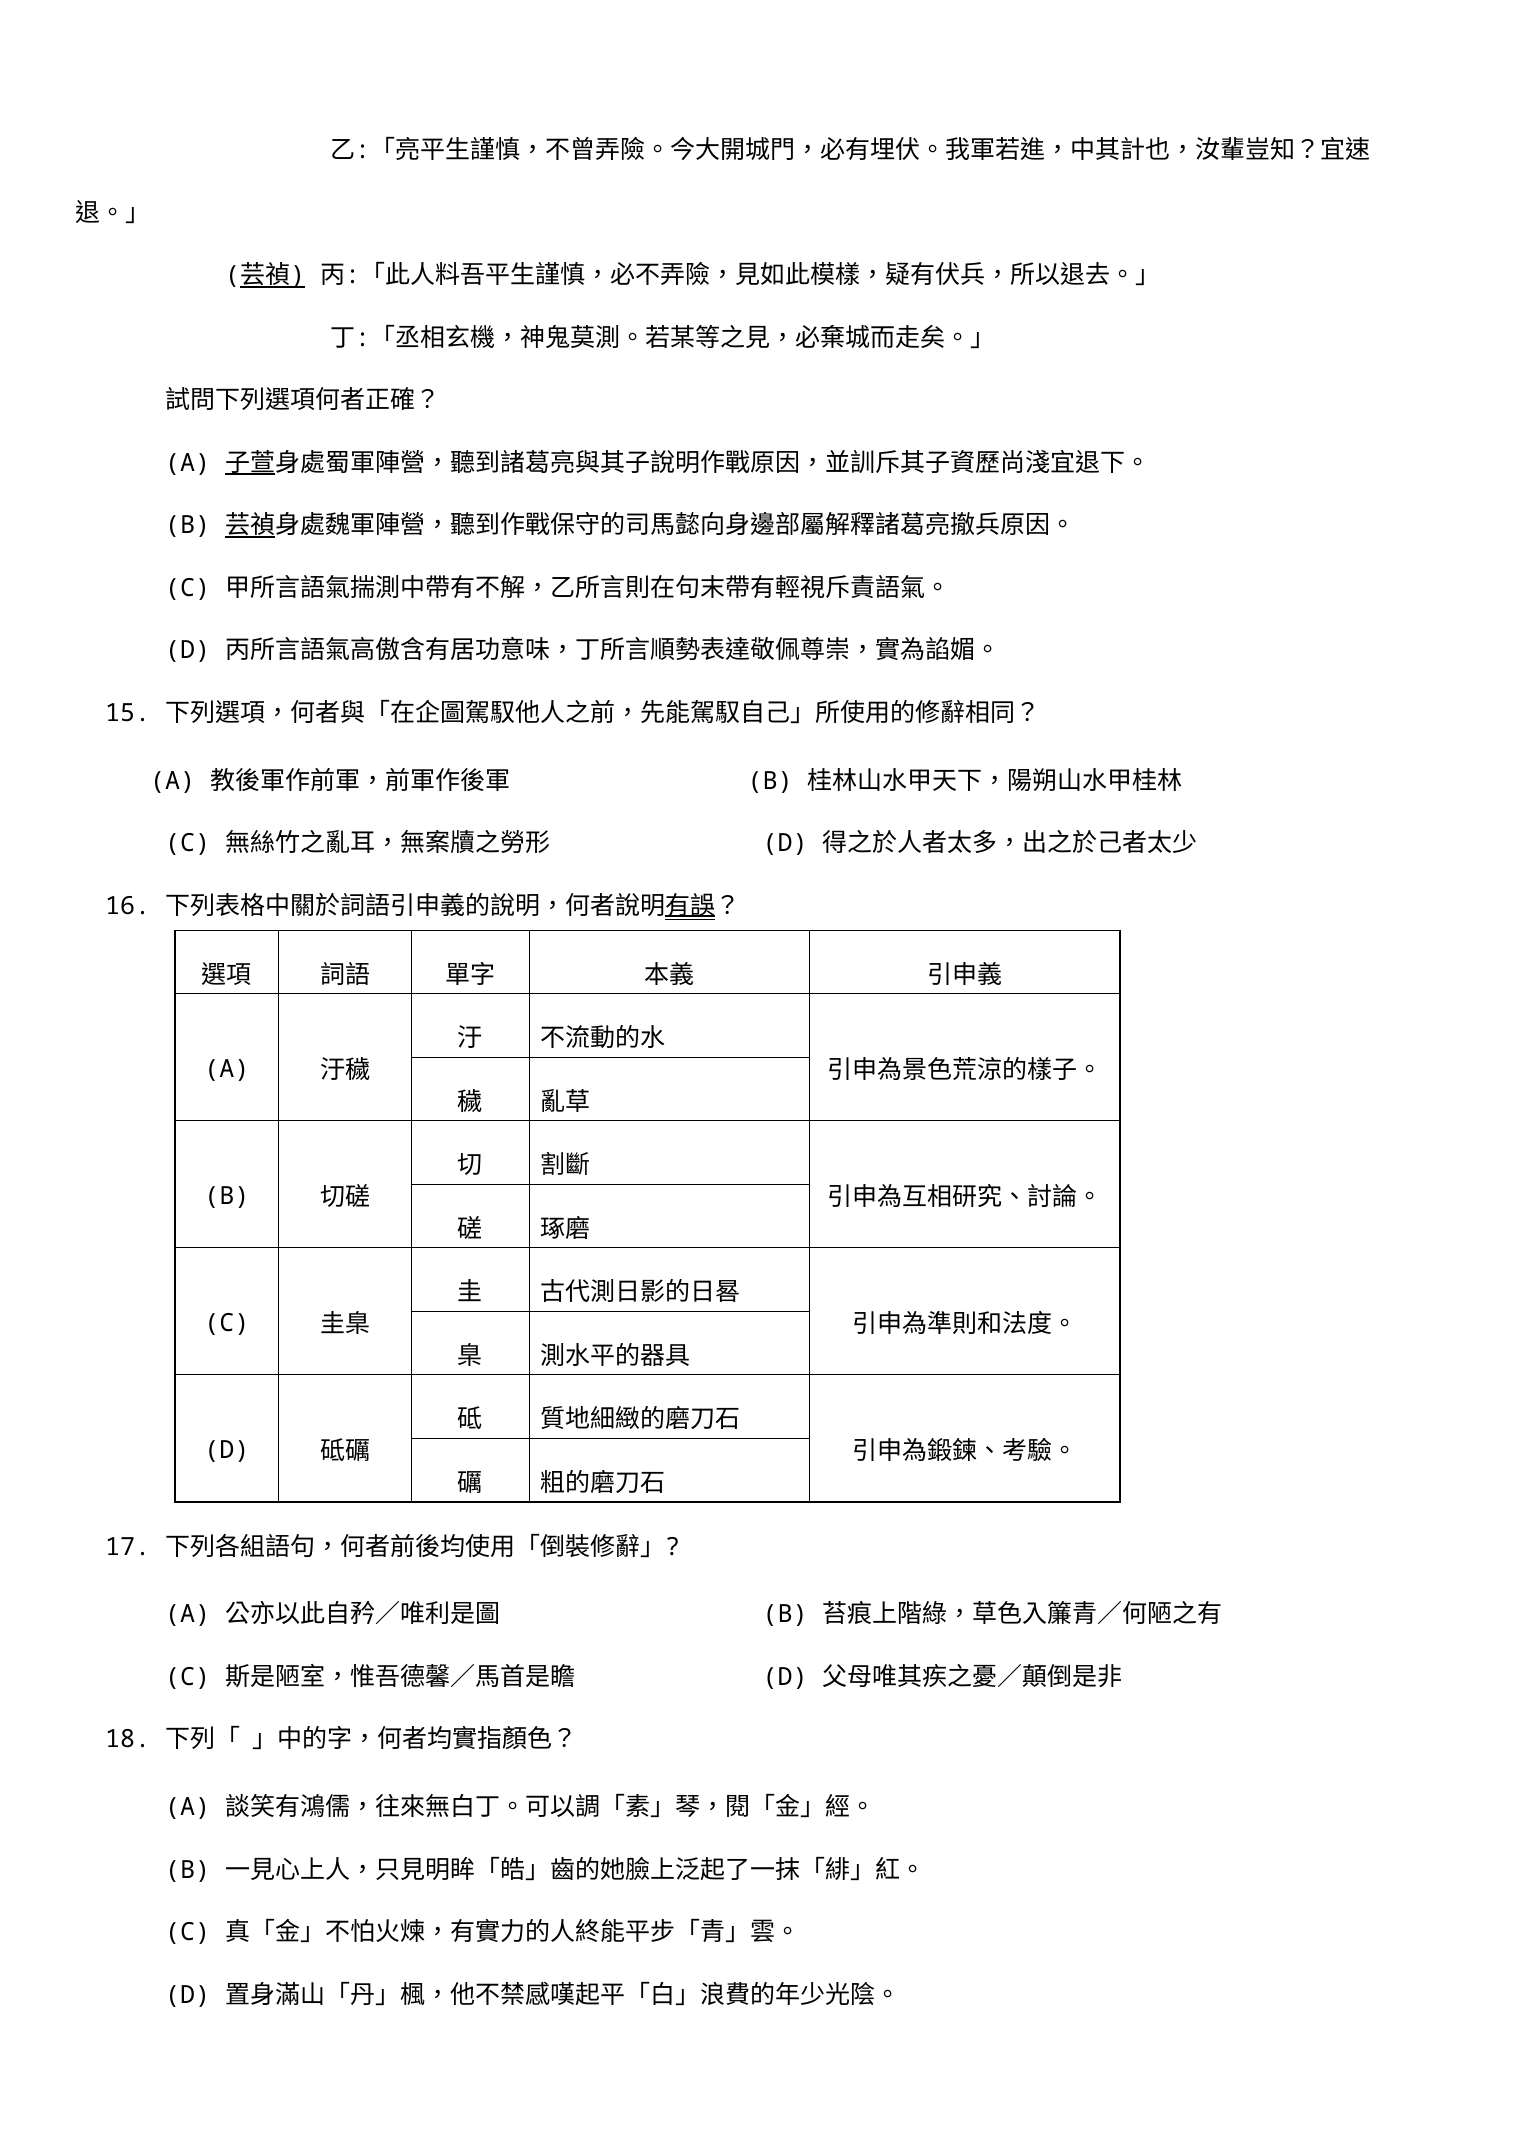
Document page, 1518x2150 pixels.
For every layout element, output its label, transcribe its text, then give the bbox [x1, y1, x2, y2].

table_cell 測水平的器具 [530, 1312, 809, 1374]
table_header 詞語 [279, 931, 411, 993]
text 18. 下列「 」中的字，何者均實指顏色？ [75, 1695, 1443, 1758]
table_cell 引申為景色荒涼的樣子。 [810, 994, 1119, 1120]
table_cell 亂草 [530, 1058, 809, 1120]
table_cell (A) [176, 994, 278, 1120]
table_cell 臬 [412, 1312, 529, 1374]
table_cell 圭臬 [279, 1248, 411, 1374]
table_cell 粗的磨刀石 [530, 1439, 809, 1501]
text 乙:「亮平生謹慎，不曾弄險。今大開城門，必有埋伏。我軍若進，中其計也，汝輩豈知？宜速退。」 [75, 106, 1443, 231]
table_header 單字 [412, 931, 529, 993]
text (芸禎) 丙:「此人料吾平生謹慎，必不弄險，見如此模樣，疑有伏兵，所以退去。」 [75, 231, 1443, 294]
text 16. 下列表格中關於詞語引申義的說明，何者說明有誤？ [75, 862, 1443, 924]
table_cell 圭 [412, 1248, 529, 1311]
table_cell 切磋 [279, 1121, 411, 1247]
table_cell 磋 [412, 1185, 529, 1247]
text (C) 無絲竹之亂耳，無案牘之勞形 (D) 得之於人者太多，出之於己者太少 [75, 799, 1443, 862]
table_cell 礪 [412, 1439, 529, 1501]
text 15. 下列選項，何者與「在企圖駕馭他人之前，先能駕馭自己」所使用的修辭相同？ [75, 669, 1443, 731]
text (A) 談笑有鴻儒，往來無白丁。可以調「素」琴，閱「金」經。 [75, 1763, 1443, 1826]
table_cell 引申為準則和法度。 [810, 1248, 1119, 1374]
table_cell (D) [176, 1375, 278, 1501]
text (A) 教後軍作前軍，前軍作後軍 (B) 桂林山水甲天下，陽朔山水甲桂林 [75, 737, 1443, 799]
table_cell 穢 [412, 1058, 529, 1120]
text (A) 公亦以此自矜／唯利是圖 (B) 苔痕上階綠，草色入簾青／何陋之有 [75, 1570, 1443, 1633]
table_cell 割斷 [530, 1121, 809, 1184]
text (C) 真「金」不怕火煉，有實力的人終能平步「青」雲。 [75, 1888, 1443, 1951]
text 丁:「丞相玄機，神鬼莫測。若某等之見，必棄城而走矣。」 [75, 294, 1443, 356]
table_header 引申義 [810, 931, 1119, 993]
table_cell 不流動的水 [530, 994, 809, 1057]
table_cell 砥礪 [279, 1375, 411, 1501]
text (C) 甲所言語氣揣測中帶有不解，乙所言則在句末帶有輕視斥責語氣。 [75, 544, 1443, 606]
table_cell 汙 [412, 994, 529, 1057]
text (B) 芸禎身處魏軍陣營，聽到作戰保守的司馬懿向身邊部屬解釋諸葛亮撤兵原因。 [75, 481, 1443, 544]
table_cell 切 [412, 1121, 529, 1184]
table_cell 引申為鍛鍊、考驗。 [810, 1375, 1119, 1501]
table_header 本義 [530, 931, 809, 993]
table_cell 砥 [412, 1375, 529, 1438]
table_header 選項 [176, 931, 278, 993]
table_cell 琢磨 [530, 1185, 809, 1247]
table_cell (B) [176, 1121, 278, 1247]
table_cell (C) [176, 1248, 278, 1374]
table_cell 汙穢 [279, 994, 411, 1120]
table_cell 引申為互相研究、討論。 [810, 1121, 1119, 1247]
table_cell 質地細緻的磨刀石 [530, 1375, 809, 1438]
text 試問下列選項何者正確？ [75, 356, 1443, 419]
text (D) 丙所言語氣高傲含有居功意味，丁所言順勢表達敬佩尊崇，實為諂媚。 [75, 606, 1443, 669]
text (A) 子萱身處蜀軍陣營，聽到諸葛亮與其子說明作戰原因，並訓斥其子資歷尚淺宜退下。 [75, 419, 1443, 481]
table_cell 古代測日影的日晷 [530, 1248, 809, 1311]
text (C) 斯是陋室，惟吾德馨／馬首是瞻 (D) 父母唯其疾之憂／顛倒是非 [75, 1633, 1443, 1695]
text 17. 下列各組語句，何者前後均使用「倒裝修辭」? [75, 1502, 1443, 1565]
text (B) 一見心上人，只見明眸「皓」齒的她臉上泛起了一抹「緋」紅。 [75, 1826, 1443, 1888]
text (D) 置身滿山「丹」楓，他不禁感嘆起平「白」浪費的年少光陰。 [75, 1951, 1443, 2013]
